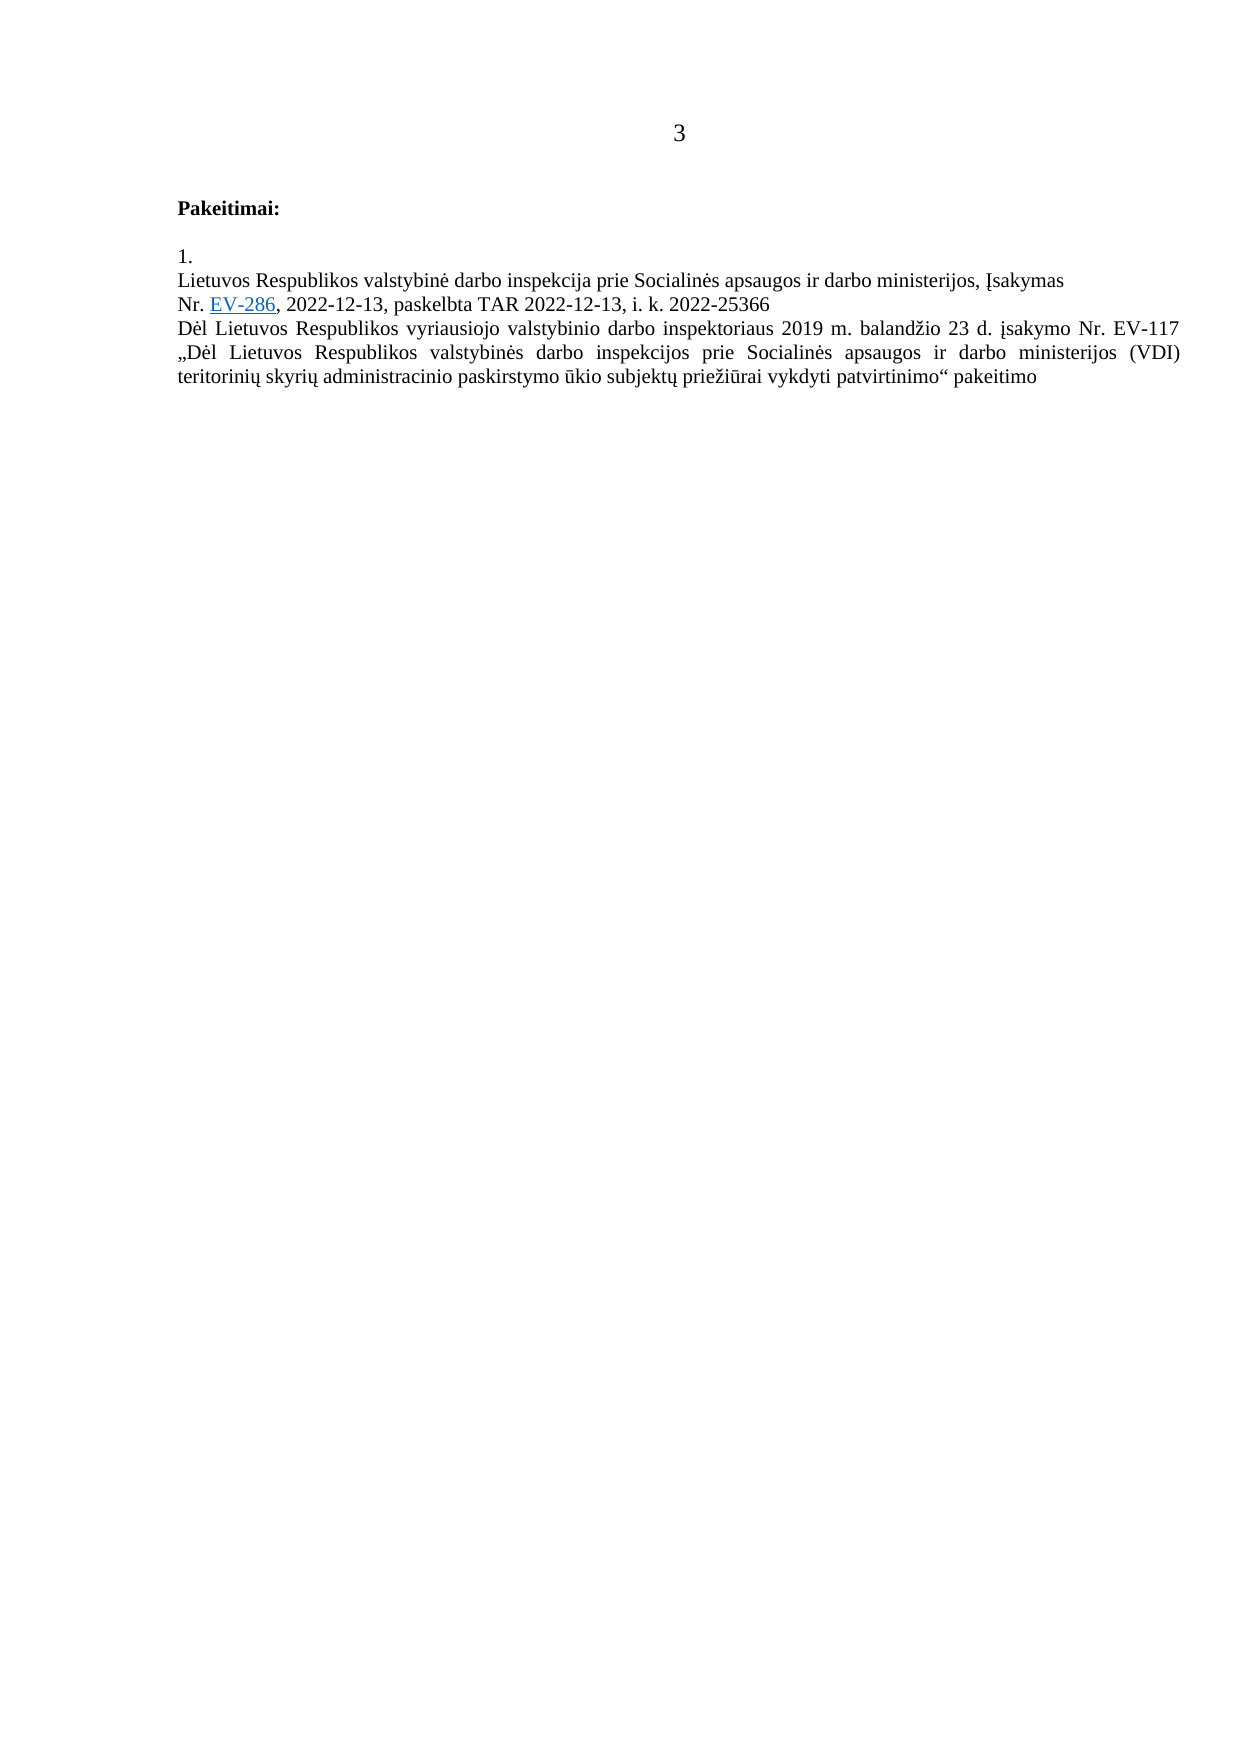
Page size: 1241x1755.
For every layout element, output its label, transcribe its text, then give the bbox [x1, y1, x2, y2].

text Lietuvos Respublikos valstybinė darbo inspekcija prie Socialinės apsaugos ir darbo ministerijos, Įsakymas [177, 268, 1181, 292]
text Pakeitimai: [177, 196, 1181, 220]
text 1. [177, 244, 1181, 268]
text Nr. EV-286, 2022-12-13, paskelbta TAR 2022-12-13, i. k. 2022-25366 [177, 292, 1181, 316]
text Dėl Lietuvos Respublikos vyriausiojo valstybinio darbo inspektoriaus 2019 m. balandžio 23 d. įsakymo Nr. EV-117 „Dėl Lietuvos Respublikos valstybinės darbo inspekcijos prie Socialinės apsaugos ir darbo ministerijos (VDI) teritorinių skyrių administracinio paskirstymo ūkio subjektų priežiūrai vykdyti patvirtinimo“ pakeitimo [177, 316, 1181, 388]
